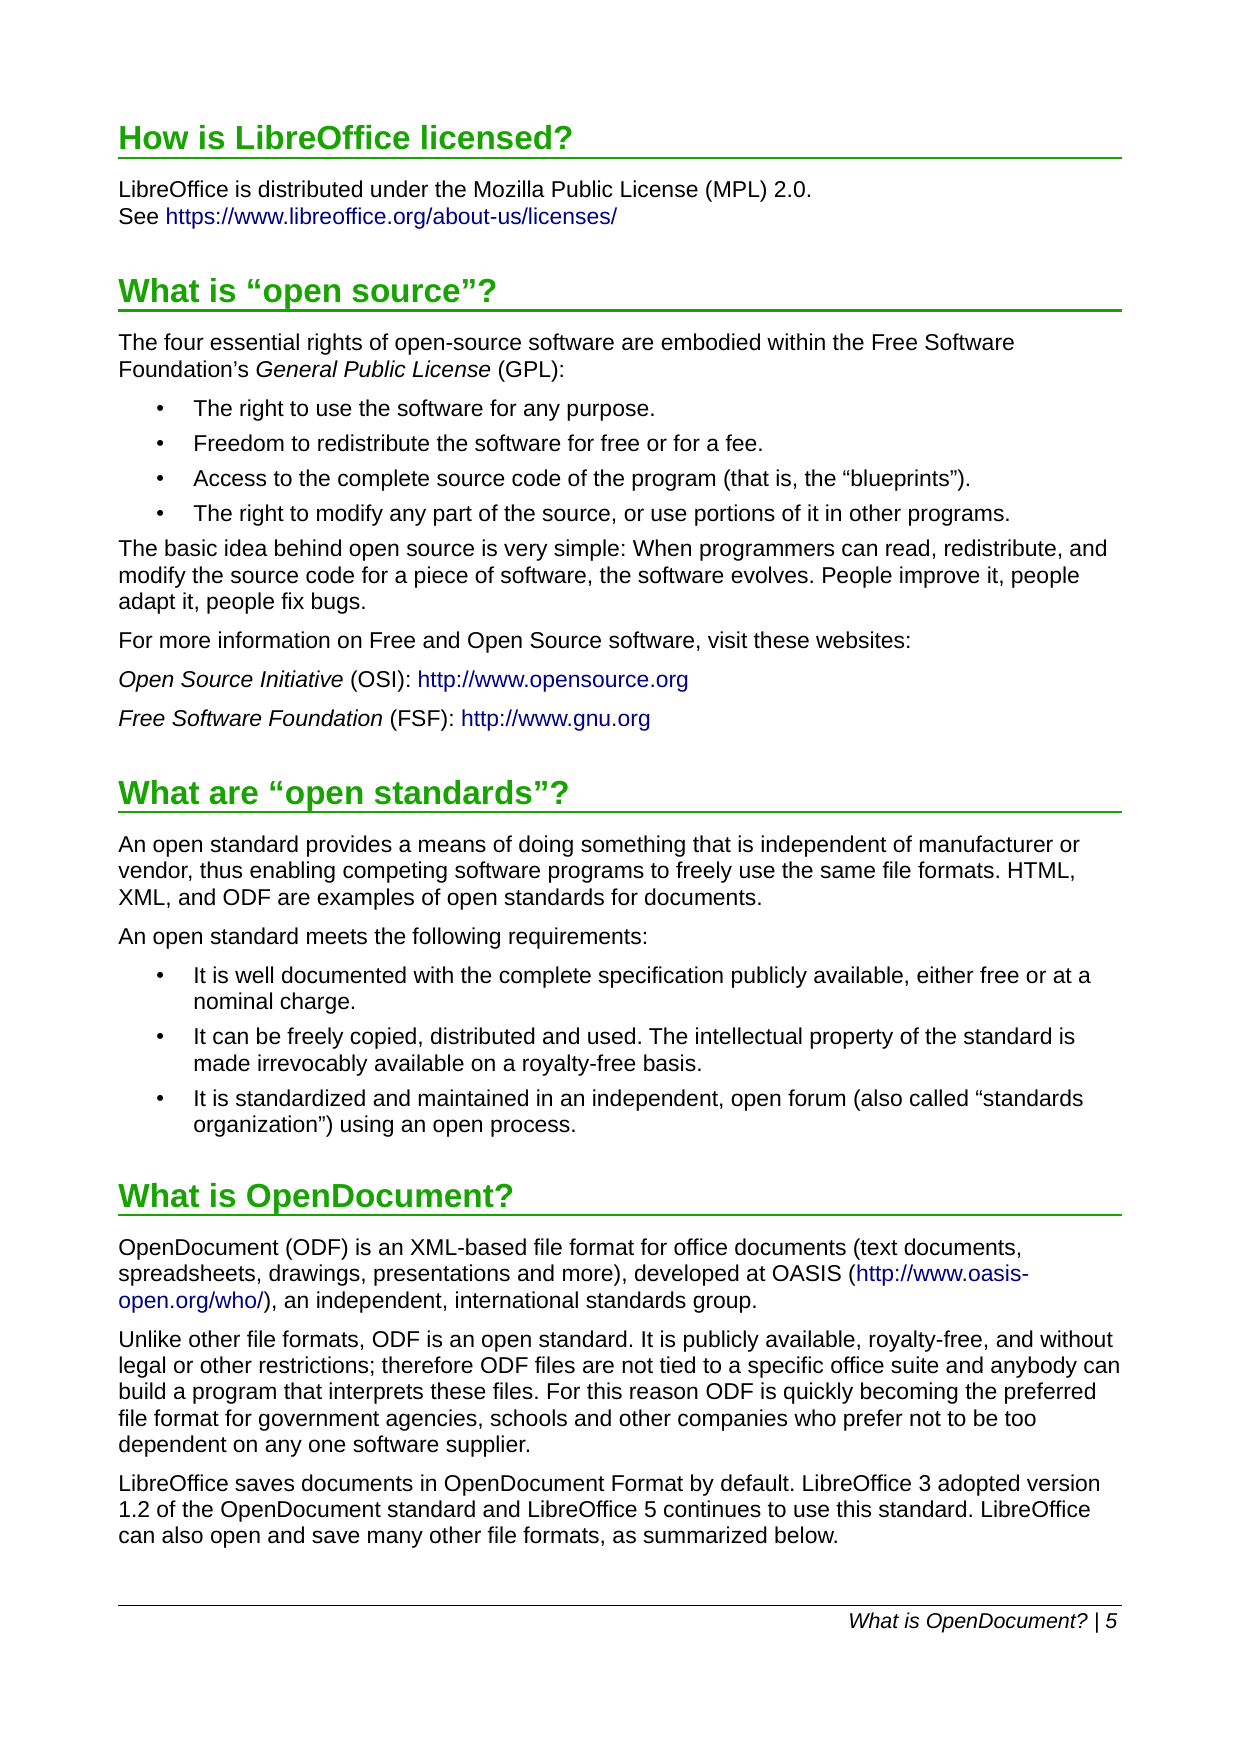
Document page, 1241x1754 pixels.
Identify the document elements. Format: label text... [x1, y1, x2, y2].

list Access to the complete source code of the program (that is, the “blueprints”). [156, 465, 1122, 491]
list It can be freely copied, distributed and used. The intellectual property of the standard is made irrevocably available on a royalty-free basis. [156, 1023, 1122, 1076]
list Freedom to redistribute the software for free or for a fee. [156, 430, 1122, 456]
list The right to modify any part of the source, or use portions of it in other programs. [156, 500, 1122, 526]
text For more information on Free and Open Source software, visit these websites: [118, 627, 1122, 653]
subtitle What is OpenDocument? [118, 1176, 1122, 1214]
subtitle What is “open source”? [118, 271, 1122, 309]
text LibreOffice saves documents in OpenDocument Format by default. LibreOffice 3 adopted version 1.2 of the OpenDocument standard and LibreOffice 5 continues to use this standard. LibreOffice can also open and save many other file formats, as summarized below. [118, 1470, 1122, 1549]
list The right to use the software for any purpose. [156, 394, 1122, 421]
text LibreOffice is distributed under the Mozilla Public License (MPL) 2.0. See https://www.libreoffice.org/about-us/licenses/ [118, 176, 1122, 229]
text Free Software Foundation (FSF): http://www.gnu.org [118, 704, 1122, 731]
text An open standard provides a means of doing something that is independent of manufacturer or vendor, thus enabling competing software programs to freely use the same file formats. HTML, XML, and ODF are examples of open standards for documents. [118, 831, 1122, 910]
subtitle What are “open standards”? [118, 773, 1122, 811]
text The basic idea behind open source is very simple: When programmers can read, redistribute, and modify the source code for a piece of software, the software evolves. People improve it, people adapt it, people fix bugs. [118, 535, 1122, 614]
text Open Source Initiative (OSI): http://www.opensource.org [118, 666, 1122, 692]
list It is standardized and maintained in an independent, open forum (also called “standards organization”) using an open process. [156, 1085, 1122, 1137]
subtitle How is LibreOffice licensed? [118, 118, 1122, 157]
text OpenDocument (ODF) is an XML-based file format for office documents (text documents, spreadsheets, drawings, presentations and more), developed at OASIS (http://www.oasis-open.org/who/), an independent, international standards group. [118, 1234, 1122, 1313]
list An open standard meets the following requirements: [118, 923, 1122, 949]
text Unlike other file formats, ODF is an open standard. It is publicly available, royalty-free, and without legal or other restrictions; therefore ODF files are not tied to a specific office suite and anybody can build a program that interprets these files. For this reason ODF is quickly becoming the preferred file format for government agencies, schools and other companies who prefer not to be too dependent on any one software supplier. [118, 1326, 1122, 1457]
list The four essential rights of open-source software are embodied within the Free Software Foundation’s General Public License (GPL): [118, 329, 1122, 382]
list It is well documented with the complete specification publicly available, either free or at a nominal charge. [156, 962, 1122, 1014]
